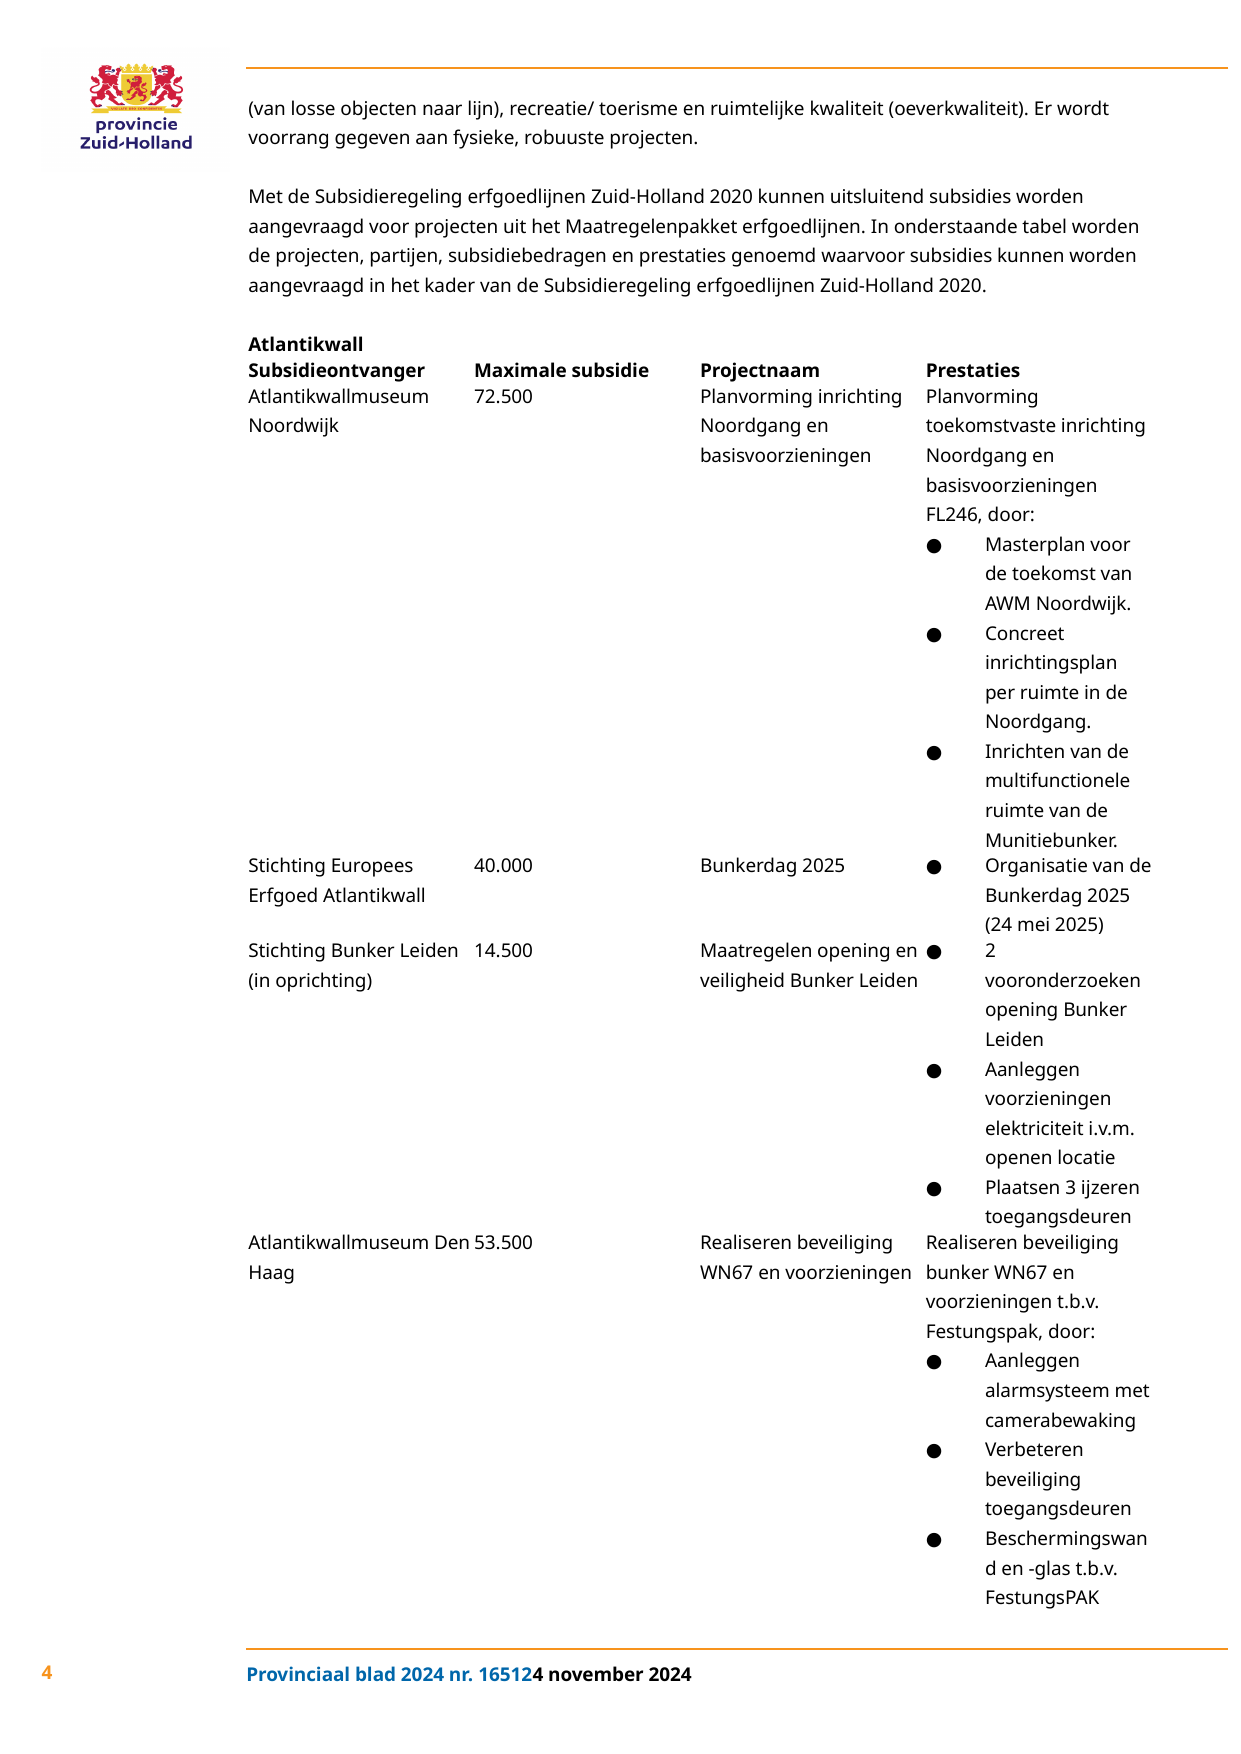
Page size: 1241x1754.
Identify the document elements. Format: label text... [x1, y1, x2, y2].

table_cell Stichting Europees Erfgoed Atlantikwall [248, 853, 474, 937]
table_cell Prestaties [926, 357, 1152, 383]
text Met de Subsidieregeling erfgoedlijnen Zuid-Holland 2020 kunnen uitsluitend subsidies worden aangevraagd voor projecten uit het Maatregelenpakket erfgoedlijnen. In onderstaande tabel worden de projecten, partijen, subsidiebedragen en prestaties genoemd waarvoor subsidies kunnen worden aangevraagd in het kader van de Subsidieregeling erfgoedlijnen Zuid-Holland 2020. [248, 183, 1152, 298]
table_cell Bunkerdag 2025 [700, 853, 926, 937]
table_cell Maximale subsidie [474, 357, 700, 383]
table_cell Realiseren beveiliging bunker WN67 en voorzieningen t.b.v. Festungspak, door: Aanleggen alarmsysteem met camerabewaking Verbeteren beveiliging toegangsdeuren Beschermingswand en -glas t.b.v. FestungsPAK [926, 1229, 1152, 1610]
table_cell 53.500 [474, 1229, 700, 1610]
table_cell Planvorming toekomstvaste inrichting Noordgang en basisvoorzieningen FL246, door: Masterplan voor de toekomst van AWM Noordwijk. Concreet inrichtingsplan per ruimte in de Noordgang. Inrichten van de multifunctionele ruimte van de Munitiebunker. [926, 383, 1152, 852]
table_cell 40.000 [474, 853, 700, 937]
text (van losse objecten naar lijn), recreatie/ toerisme en ruimtelijke kwaliteit (oeverkwaliteit). Er wordt voorrang gegeven aan fysieke, robuuste projecten. [248, 95, 1152, 150]
table_cell 72.500 [474, 383, 700, 852]
table_cell 14.500 [474, 938, 700, 1229]
table_cell Projectnaam [700, 357, 926, 383]
table_cell Realiseren beveiliging WN67 en voorzieningen [700, 1229, 926, 1610]
table_cell Atlantikwallmuseum Noordwijk [248, 383, 474, 852]
table_cell Organisatie van de Bunkerdag 2025 (24 mei 2025) [926, 853, 1152, 937]
table_cell Subsidieontvanger [248, 357, 474, 383]
table_cell Atlantikwallmuseum Den Haag [248, 1229, 474, 1610]
table_header Atlantikwall [248, 332, 1152, 357]
table_cell 2 vooronderzoeken opening Bunker Leiden Aanleggen voorzieningen elektriciteit i.v.m. openen locatie Plaatsen 3 ijzeren toegangsdeuren [926, 938, 1152, 1229]
table_cell Planvorming inrichting Noordgang en basisvoorzieningen [700, 383, 926, 852]
table_cell Maatregelen opening en veiligheid Bunker Leiden [700, 938, 926, 1229]
picture [41, 47, 231, 172]
table_cell Stichting Bunker Leiden (in oprichting) [248, 938, 474, 1229]
